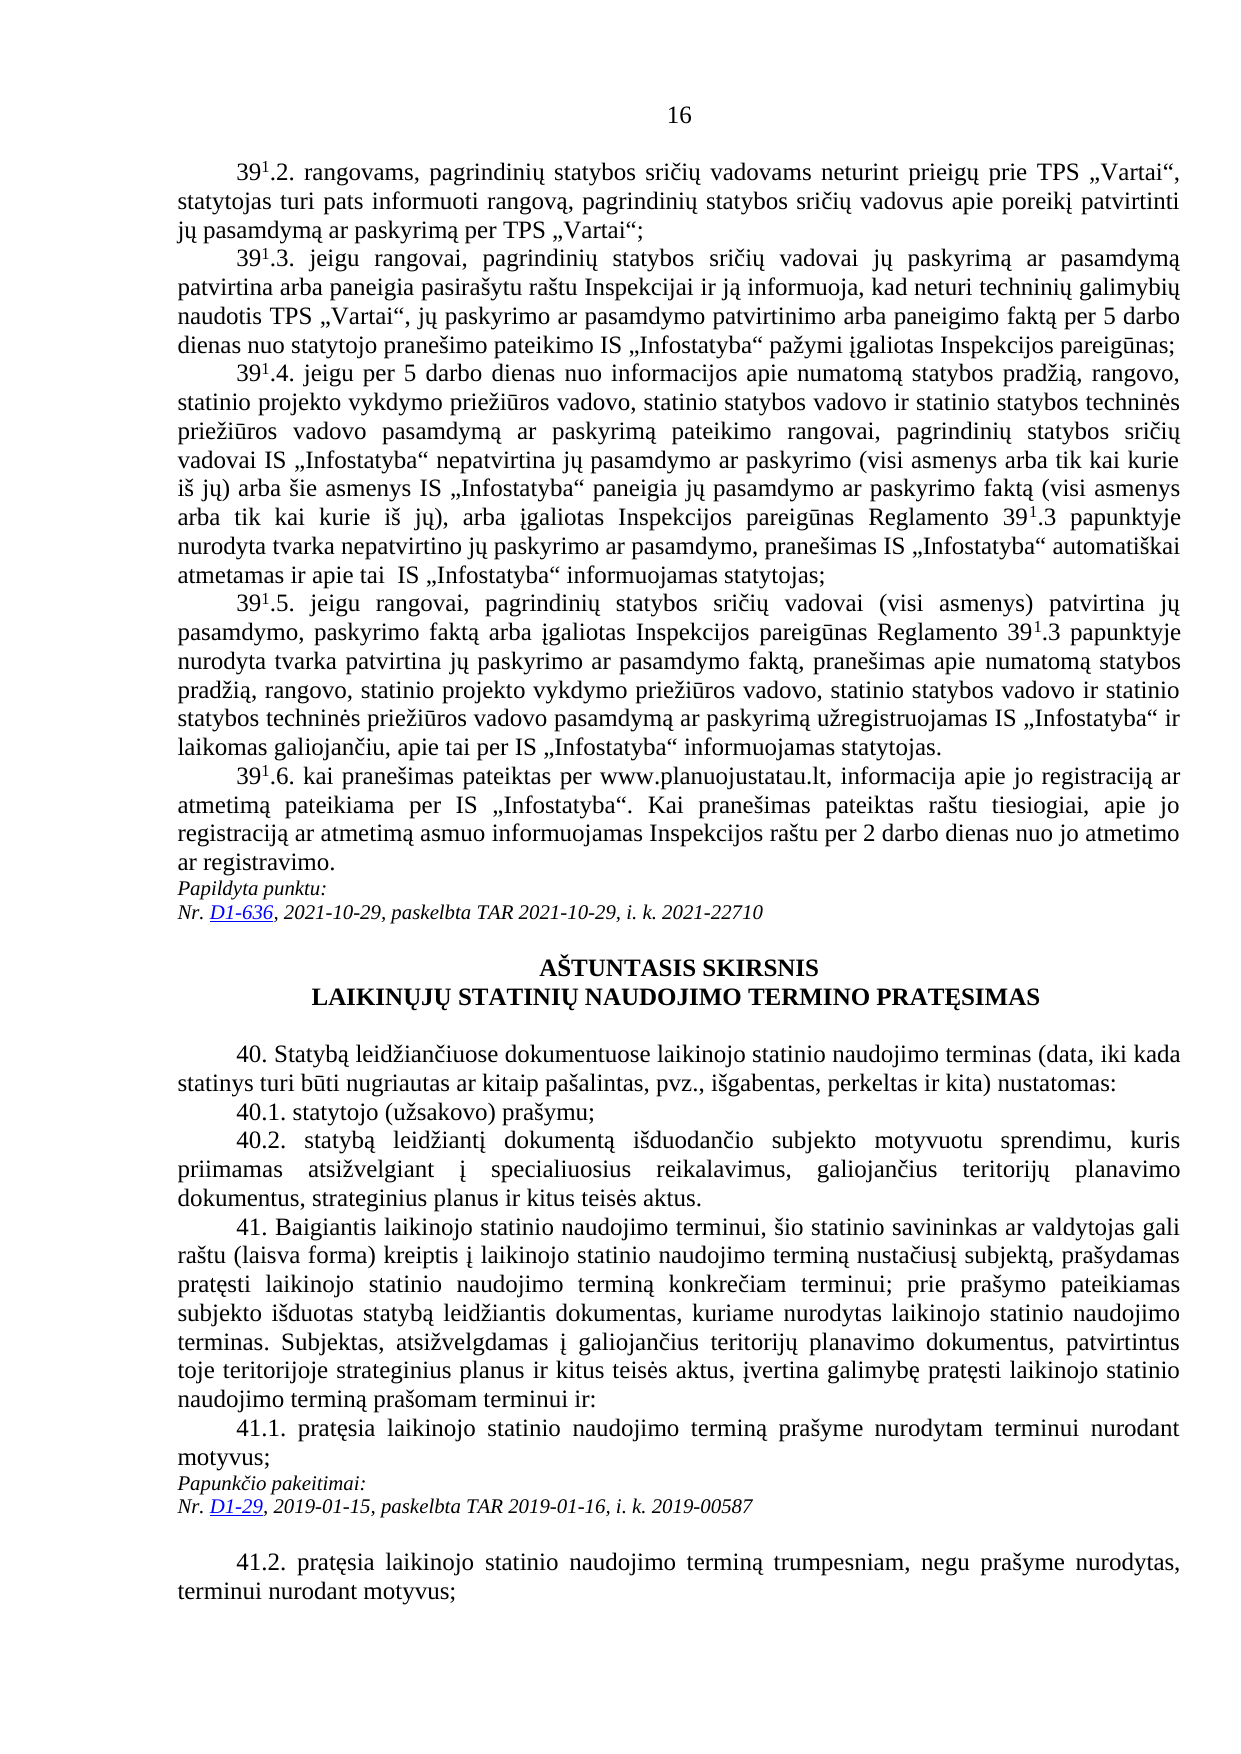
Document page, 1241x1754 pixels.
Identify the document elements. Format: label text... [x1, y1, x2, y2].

text 40. Statybą leidžiančiuose dokumentuose laikinojo statinio naudojimo terminas (data, iki kada statinys turi būti nugriautas ar kitaip pašalintas, pvz., išgabentas, perkeltas ir kita) nustatomas: [177, 1039, 1181, 1097]
text Papildyta punktu: [177, 876, 1181, 900]
text 41.1. pratęsia laikinojo statinio naudojimo terminą prašyme nurodytam terminui nurodant motyvus; [177, 1413, 1181, 1470]
text Nr. D1-636, 2021-10-29, paskelbta TAR 2021-10-29, i. k. 2021-22710 [177, 900, 1181, 924]
text 40.1. statytojo (užsakovo) prašymu; [177, 1097, 1181, 1125]
text Nr. D1-29, 2019-01-15, paskelbta TAR 2019-01-16, i. k. 2019-00587 [177, 1494, 1181, 1518]
subtitle AŠTUNTASIS SKIRSNIS [177, 953, 1181, 982]
subtitle LAIKINŲJŲ STATINIŲ NAUDOJIMO TERMINO PRATĘSIMAS [177, 982, 1181, 1010]
text 41.2. pratęsia laikinojo statinio naudojimo terminą trumpesniam, negu prašyme nurodytas, terminui nurodant motyvus; [177, 1547, 1181, 1605]
text 391.3. jeigu rangovai, pagrindinių statybos sričių vadovai jų paskyrimą ar pasamdymą patvirtina arba paneigia pasirašytu raštu Inspekcijai ir ją informuoja, kad neturi techninių galimybių naudotis TPS „Vartai“, jų paskyrimo ar pasamdymo patvirtinimo arba paneigimo faktą per 5 darbo dienas nuo statytojo pranešimo pateikimo IS „Infostatyba“ pažymi įgaliotas Inspekcijos pareigūnas; [177, 243, 1181, 358]
text Papunkčio pakeitimai: [177, 1470, 1181, 1494]
text 391.4. jeigu per 5 darbo dienas nuo informacijos apie numatomą statybos pradžią, rangovo, statinio projekto vykdymo priežiūros vadovo, statinio statybos vadovo ir statinio statybos techninės priežiūros vadovo pasamdymą ar paskyrimą pateikimo rangovai, pagrindinių statybos sričių vadovai IS „Infostatyba“ nepatvirtina jų pasamdymo ar paskyrimo (visi asmenys arba tik kai kurie iš jų) arba šie asmenys IS „Infostatyba“ paneigia jų pasamdymo ar paskyrimo faktą (visi asmenys arba tik kai kurie iš jų), arba įgaliotas Inspekcijos pareigūnas Reglamento 391.3 papunktyje nurodyta tvarka nepatvirtino jų paskyrimo ar pasamdymo, pranešimas IS „Infostatyba“ automatiškai atmetamas ir apie tai IS „Infostatyba“ informuojamas statytojas; [177, 358, 1181, 588]
text 41. Baigiantis laikinojo statinio naudojimo terminui, šio statinio savininkas ar valdytojas gali raštu (laisva forma) kreiptis į laikinojo statinio naudojimo terminą nustačiusį subjektą, prašydamas pratęsti laikinojo statinio naudojimo terminą konkrečiam terminui; prie prašymo pateikiamas subjekto išduotas statybą leidžiantis dokumentas, kuriame nurodytas laikinojo statinio naudojimo terminas. Subjektas, atsižvelgdamas į galiojančius teritorijų planavimo dokumentus, patvirtintus toje teritorijoje strateginius planus ir kitus teisės aktus, įvertina galimybę pratęsti laikinojo statinio naudojimo terminą prašomam terminui ir: [177, 1212, 1181, 1413]
text 391.5. jeigu rangovai, pagrindinių statybos sričių vadovai (visi asmenys) patvirtina jų pasamdymo, paskyrimo faktą arba įgaliotas Inspekcijos pareigūnas Reglamento 391.3 papunktyje nurodyta tvarka patvirtina jų paskyrimo ar pasamdymo faktą, pranešimas apie numatomą statybos pradžią, rangovo, statinio projekto vykdymo priežiūros vadovo, statinio statybos vadovo ir statinio statybos techninės priežiūros vadovo pasamdymą ar paskyrimą užregistruojamas IS „Infostatyba“ ir laikomas galiojančiu, apie tai per IS „Infostatyba“ informuojamas statytojas. [177, 588, 1181, 761]
text 40.2. statybą leidžiantį dokumentą išduodančio subjekto motyvuotu sprendimu, kuris priimamas atsižvelgiant į specialiuosius reikalavimus, galiojančius teritorijų planavimo dokumentus, strateginius planus ir kitus teisės aktus. [177, 1125, 1181, 1212]
text 391.6. kai pranešimas pateiktas per www.planuojustatau.lt, informacija apie jo registraciją ar atmetimą pateikiama per IS „Infostatyba“. Kai pranešimas pateiktas raštu tiesiogiai, apie jo registraciją ar atmetimą asmuo informuojamas Inspekcijos raštu per 2 darbo dienas nuo jo atmetimo ar registravimo. [177, 761, 1181, 876]
text 391.2. rangovams, pagrindinių statybos sričių vadovams neturint prieigų prie TPS „Vartai“, statytojas turi pats informuoti rangovą, pagrindinių statybos sričių vadovus apie poreikį patvirtinti jų pasamdymą ar paskyrimą per TPS „Vartai“; [177, 157, 1181, 243]
